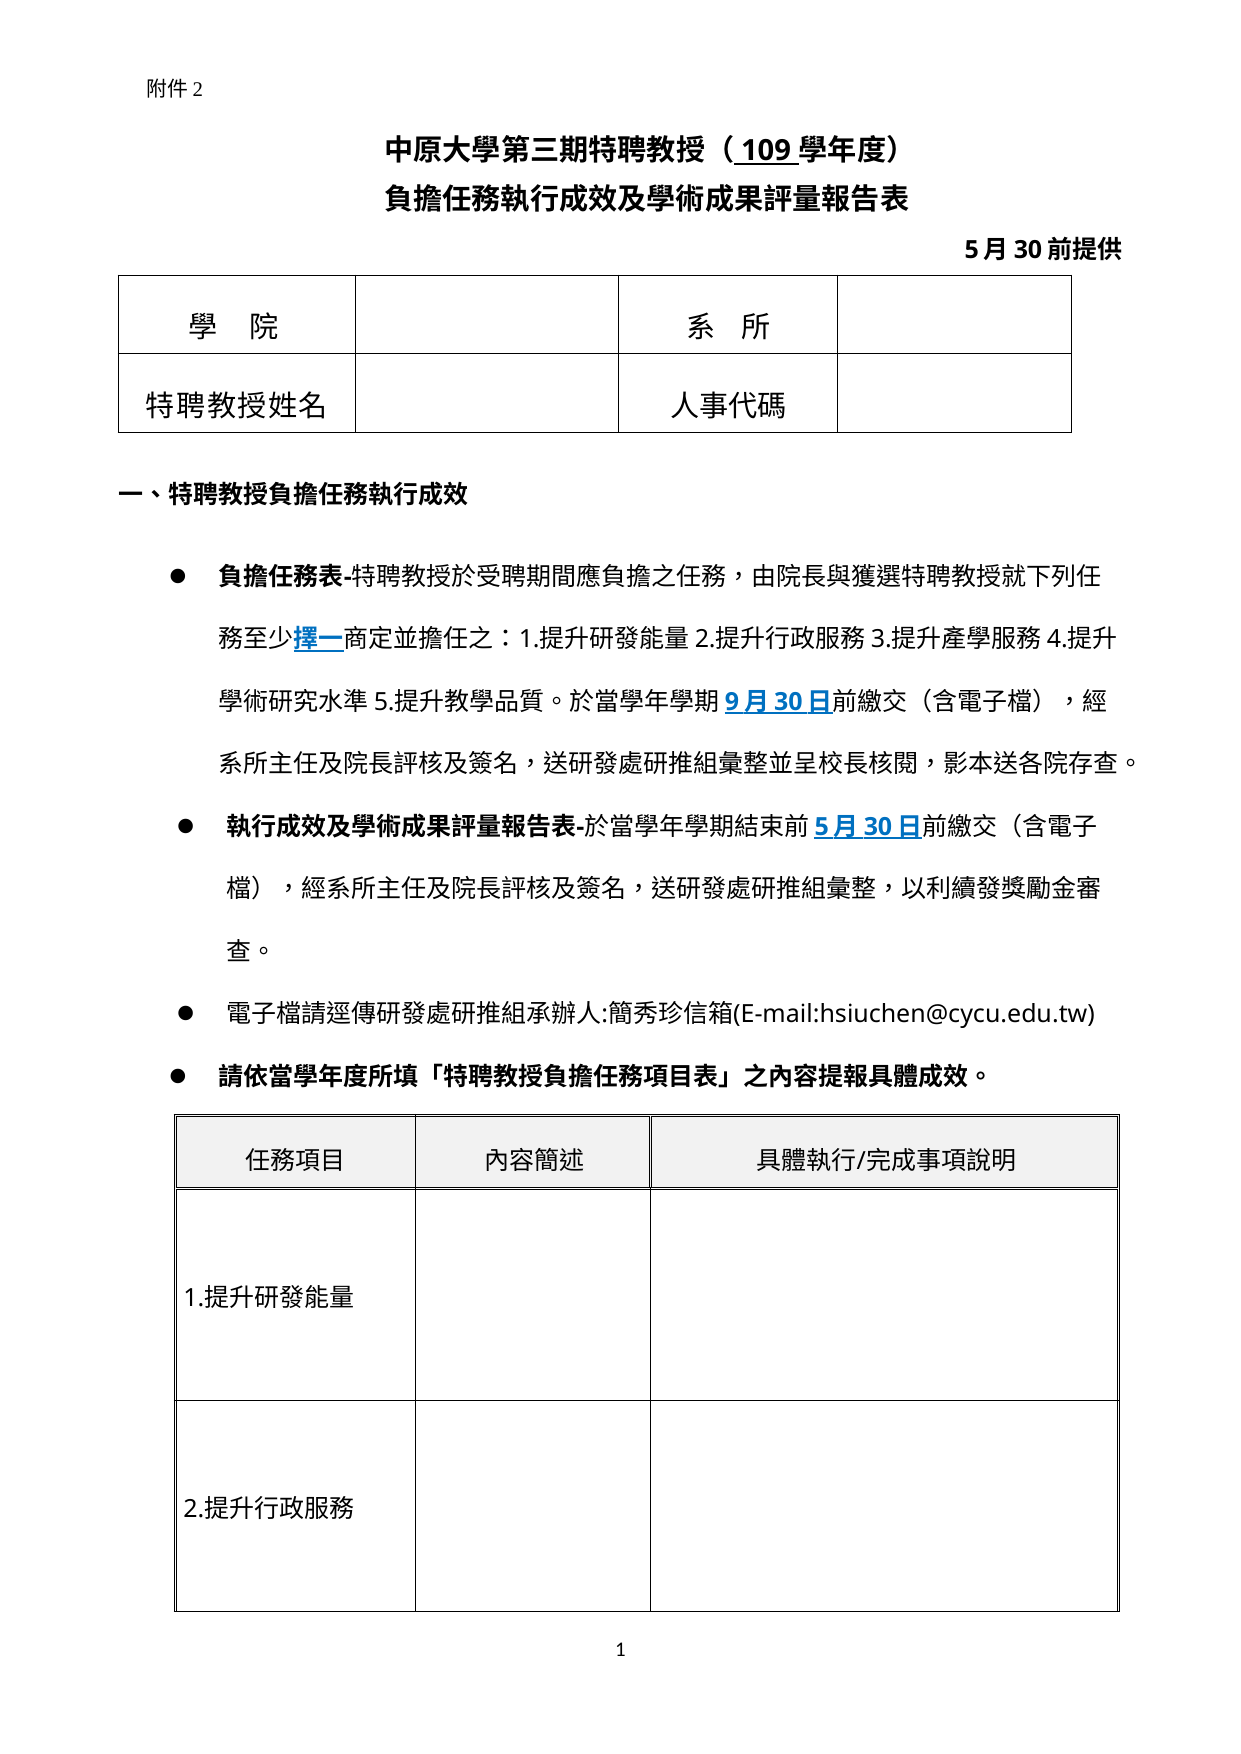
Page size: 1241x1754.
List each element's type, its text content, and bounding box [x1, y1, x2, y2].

table_header 內容簡述 [416, 1117, 649, 1187]
text 5月30前提供 [177, 225, 1122, 267]
table_cell [651, 1401, 1117, 1611]
text 負擔任務執行成效及學術成果評量報告表 [177, 176, 1122, 218]
text 一、特聘教授負擔任務執行成效 [118, 451, 1122, 514]
table_cell 1.提升研發能量 [177, 1190, 415, 1400]
table_header 任務項目 [177, 1117, 415, 1187]
text 附件2 [138, 72, 211, 102]
table_header [838, 276, 1071, 353]
table_cell [416, 1190, 650, 1400]
table_header 學 院 [119, 276, 355, 353]
text 中原大學第三期特聘教授（ 109 學年度） [177, 127, 1122, 169]
table_cell 人事代碼 [619, 354, 837, 432]
table_header 系 所 [619, 276, 837, 353]
list 負擔任務表-特聘教授於受聘期間應負擔之任務，由院長與獲選特聘教授就下列任務至少擇一商定並擔任之：1.提升研發能量2.提升行政服務3.提升產學服務4.提升學術研究水準5.提升教學品質。於當學年學期9月30日前繳交（含電子檔），經系所主任及院長評核及簽名，送研發處研推組彙整並呈校長核閱，影本送各院存查。 [168, 533, 1122, 783]
table_cell 2.提升行政服務 [177, 1401, 415, 1611]
table_cell 特聘教授姓名 [119, 354, 355, 432]
table_cell [356, 354, 618, 432]
table_header 具體執行/完成事項說明 [652, 1117, 1117, 1187]
table_cell [838, 354, 1071, 432]
table_header 執行成效及學術成果評量報告表-於當學年學期結束前5月30日前繳交（含電子檔），經系所主任及院長評核及簽名，送研發處研推組彙整，以利續發獎勵金審查。 電子檔請逕傳研發處研推組承辦人:簡秀珍信箱(E-mail:hsiuchen@cycu.edu.tw) [115, 783, 1122, 1033]
list 請依當學年度所填「特聘教授負擔任務項目表」之內容提報具體成效。 [168, 1033, 1122, 1095]
table_cell [651, 1190, 1117, 1400]
table_cell [416, 1401, 650, 1611]
text [123, 65, 226, 118]
table_header [356, 276, 618, 353]
